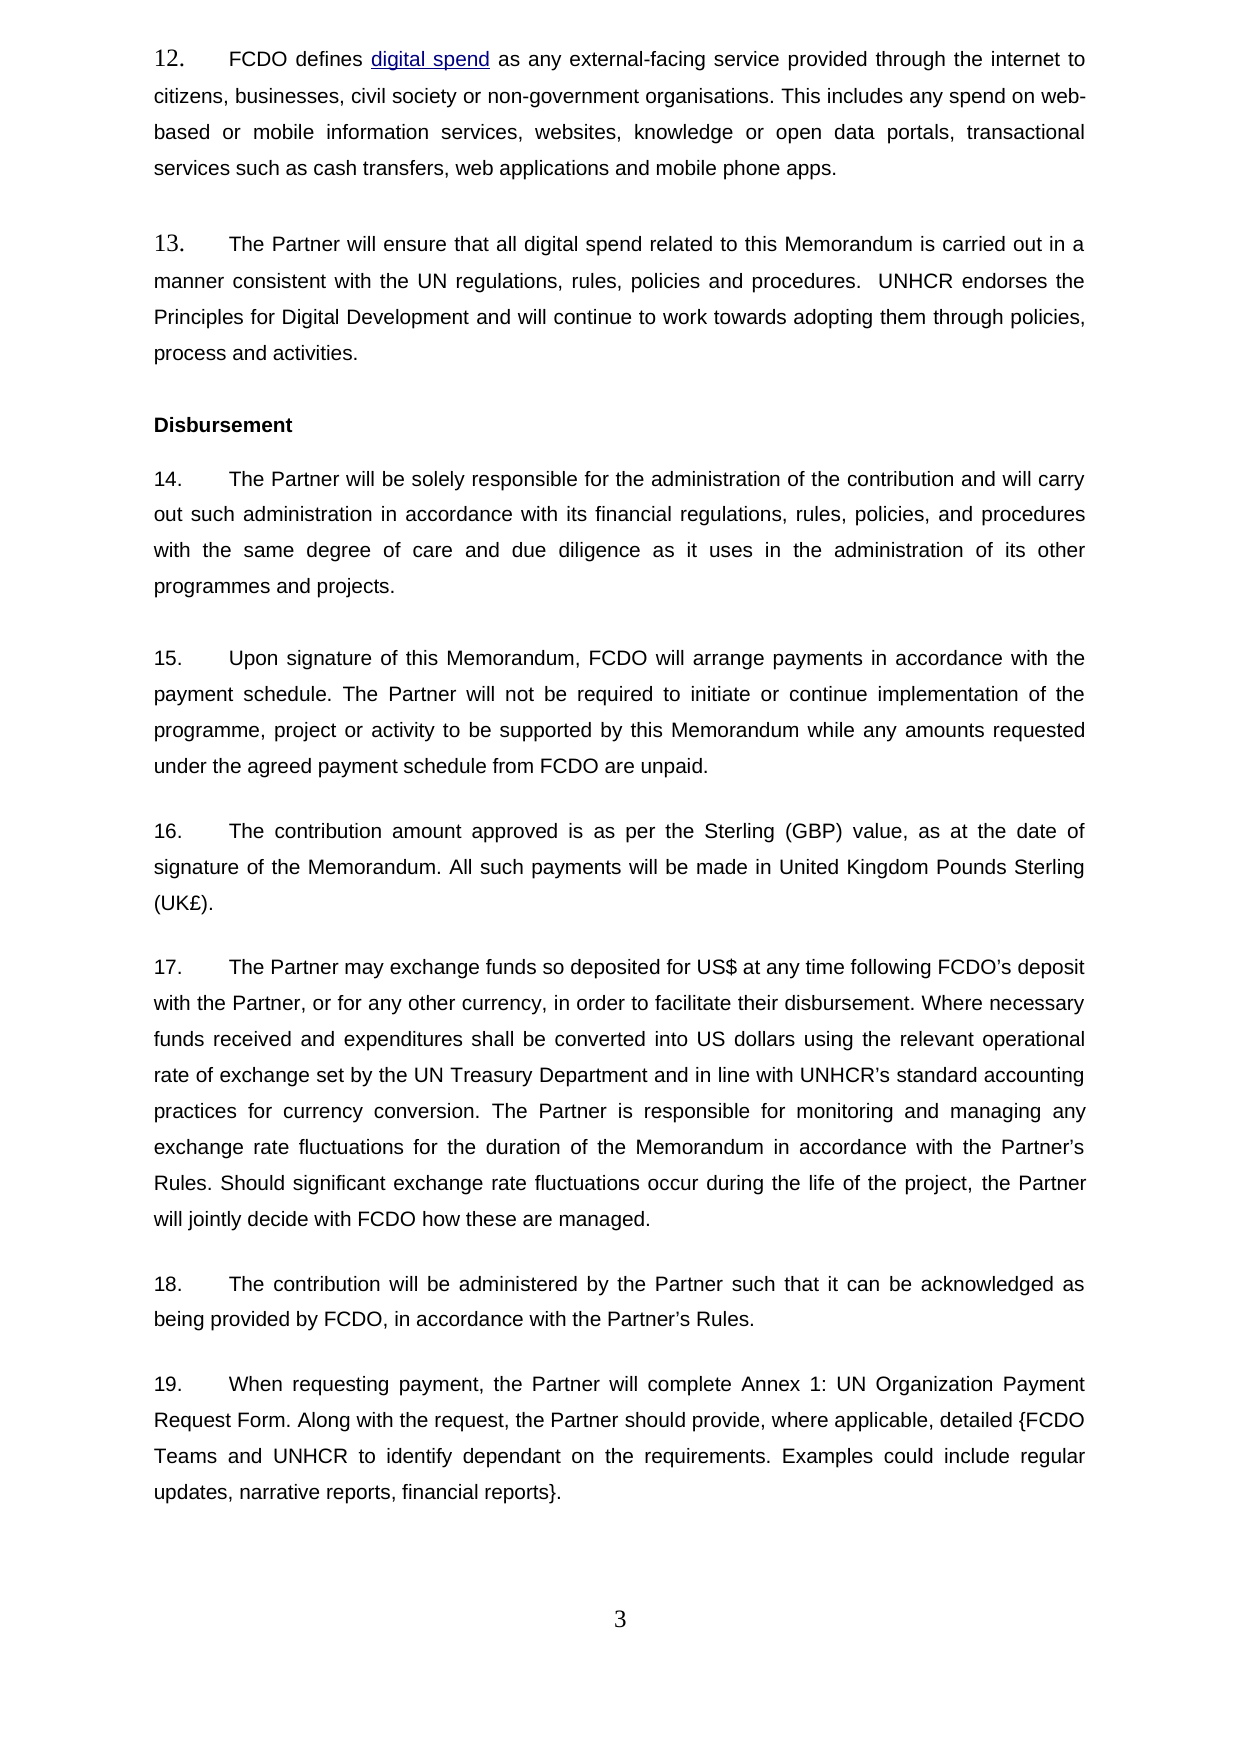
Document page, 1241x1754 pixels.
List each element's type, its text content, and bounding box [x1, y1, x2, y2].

list Upon signature of this Memorandum, FCDO will arrange payments in accordance with the payment schedule. The Partner will not be required to initiate or continue implementation of the programme, project or activity to be supported by this Memorandum while any amounts requested under the agreed payment schedule from FCDO are unpaid. [153, 646, 1087, 778]
list The Partner will ensure that all digital spend related to this Memorandum is carried out in a manner consistent with the UN regulations, rules, policies and procedures. UNHCR endorses the Principles for Digital Development and will continue to work towards adopting them through policies, process and activities. [153, 228, 1087, 364]
list The contribution will be administered by the Partner such that it can be acknowledged as being provided by FCDO, in accordance with the Partner’s Rules. [153, 1271, 1087, 1331]
list FCDO defines digital spend as any external-facing service provided through the internet to citizens, businesses, civil society or non-government organisations. This includes any spend on web-based or mobile information services, websites, knowledge or open data portals, transactional services such as cash transfers, web applications and mobile phone apps. [153, 43, 1087, 180]
list The contribution amount approved is as per the Sterling (GBP) value, as at the date of signature of the Memorandum. All such payments will be made in United Kingdom Pounds Sterling (UK£). [153, 818, 1087, 914]
list The Partner may exchange funds so deposited for US$ at any time following FCDO’s deposit with the Partner, or for any other currency, in order to facilitate their disbursement. Where necessary funds received and expenditures shall be converted into US dollars using the relevant operational rate of exchange set by the UN Treasury Department and in line with UNHCR’s standard accounting practices for currency conversion. The Partner is responsible for monitoring and managing any exchange rate fluctuations for the duration of the Memorandum in accordance with the Partner’s Rules. Should significant exchange rate fluctuations occur during the life of the project, the Partner will jointly decide with FCDO how these are managed. [153, 955, 1087, 1231]
text Disbursement [153, 412, 1087, 436]
list The Partner will be solely responsible for the administration of the contribution and will carry out such administration in accordance with its financial regulations, rules, policies, and procedures with the same degree of care and due diligence as it uses in the administration of its other programmes and projects. [153, 466, 1087, 598]
list When requesting payment, the Partner will complete Annex 1: UN Organization Payment Request Form. Along with the request, the Partner should provide, where applicable, detailed {FCDO Teams and UNHCR to identify dependant on the requirements. Examples could include regular updates, narrative reports, financial reports}. [153, 1372, 1087, 1504]
